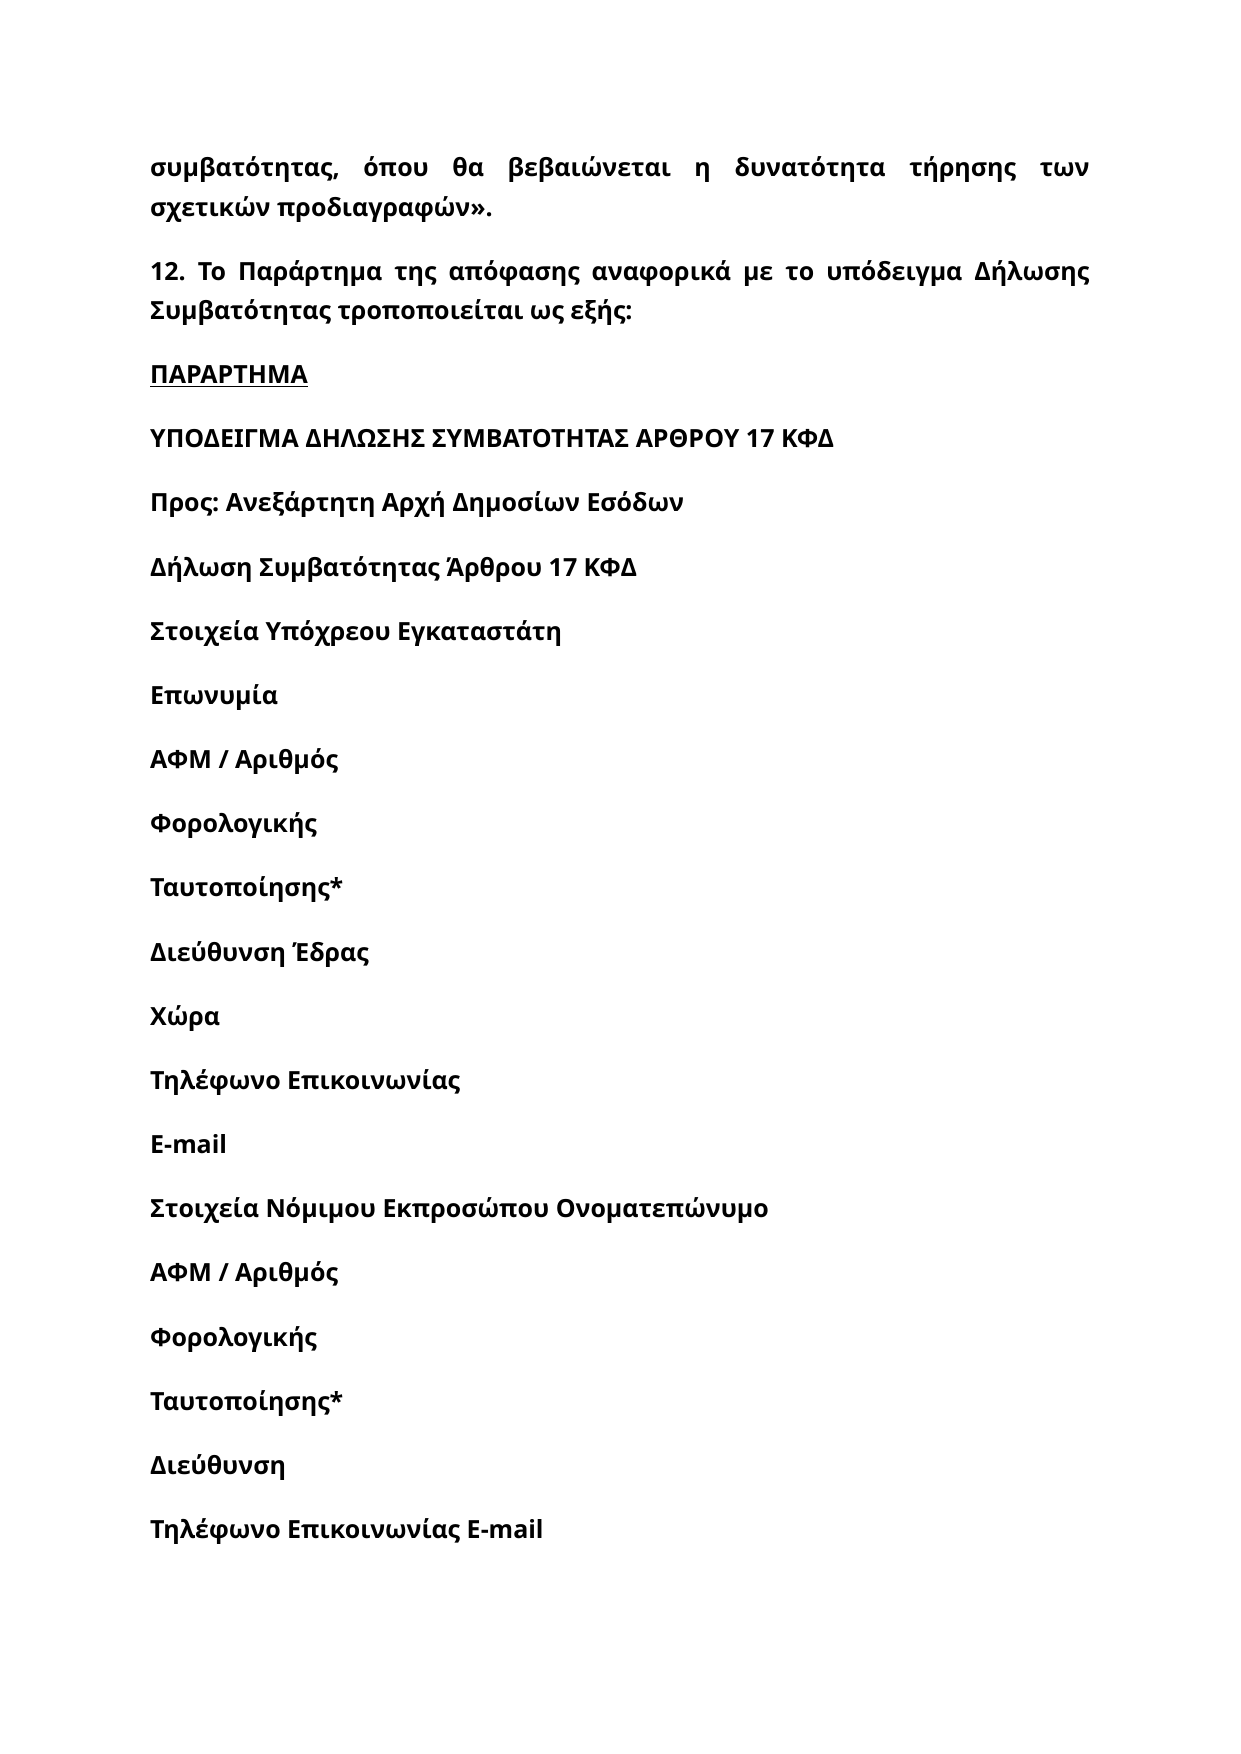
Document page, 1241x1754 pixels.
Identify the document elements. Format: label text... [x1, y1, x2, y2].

text Ταυτοποίησης* [150, 1383, 1090, 1417]
text Ταυτοποίησης* [150, 870, 1090, 904]
text Δήλωση Συμβατότητας Άρθρου 17 ΚΦΔ [150, 549, 1090, 583]
text Διεύθυνση [150, 1447, 1090, 1482]
text 12. Το Παράρτημα της απόφασης αναφορικά με το υπόδειγμα Δήλωσης Συμβατότητας τροποποιείται ως εξής: [150, 253, 1090, 327]
text Φορολογικής [150, 1319, 1090, 1353]
text ΑΦΜ / Αριθμός [150, 1255, 1090, 1289]
text Προς: Ανεξάρτητη Αρχή Δημοσίων Εσόδων [150, 485, 1090, 519]
text Τηλέφωνο Επικοινωνίας [150, 1062, 1090, 1097]
text ΑΦΜ / Αριθμός [150, 742, 1090, 776]
text ΥΠΟΔΕΙΓΜΑ ΔΗΛΩΣΗΣ ΣΥΜΒΑΤΟΤΗΤΑΣ ΑΡΘΡΟΥ 17 ΚΦΔ [150, 421, 1090, 455]
text Διεύθυνση Έδρας [150, 934, 1090, 968]
text Στοιχεία Νόμιμου Εκπροσώπου Ονοματεπώνυμο [150, 1191, 1090, 1225]
text Επωνυμία [150, 677, 1090, 712]
text E-mail [150, 1127, 1090, 1161]
text Χώρα [150, 998, 1090, 1032]
text συμβατότητας, όπου θα βεβαιώνεται η δυνατότητα τήρησης των σχετικών προδιαγραφών». [150, 150, 1090, 223]
text Τηλέφωνο Επικοινωνίας E-mail [150, 1512, 1090, 1546]
text Φορολογικής [150, 806, 1090, 840]
text Στοιχεία Υπόχρεου Εγκαταστάτη [150, 613, 1090, 647]
text ΠΑΡΑΡΤΗΜΑ [150, 357, 1090, 391]
